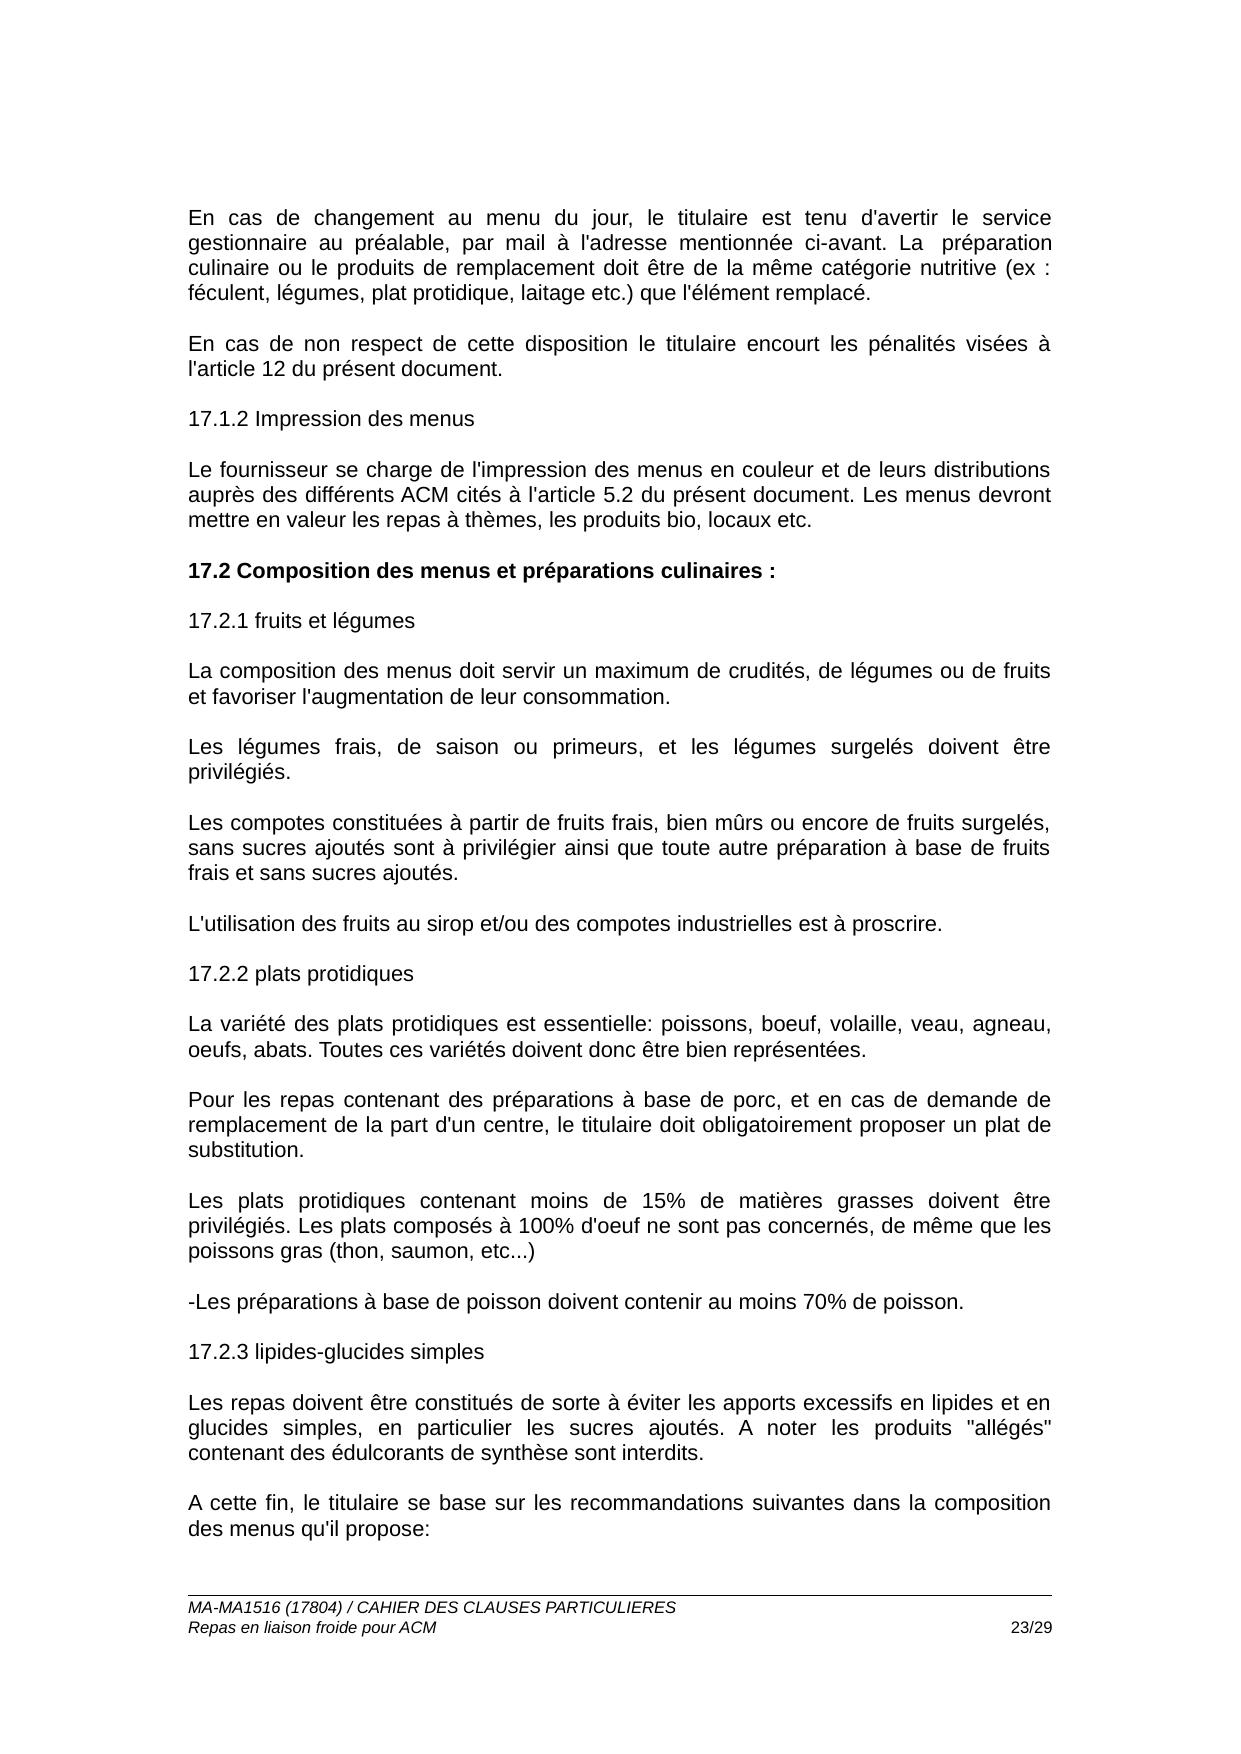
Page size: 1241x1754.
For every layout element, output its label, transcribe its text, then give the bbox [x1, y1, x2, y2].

text Pour les repas contenant des préparations à base de porc, et en cas de demande de remplacement de la part d'un centre, le titulaire doit obligatoirement proposer un plat de substitution. [188, 1087, 1052, 1162]
text Les plats protidiques contenant moins de 15% de matières grasses doivent être privilégiés. Les plats composés à 100% d'oeuf ne sont pas concernés, de même que les poissons gras (thon, saumon, etc...) [188, 1188, 1052, 1263]
text -Les préparations à base de poisson doivent contenir au moins 70% de poisson. [188, 1288, 1052, 1314]
text 17.2.1 fruits et légumes [188, 608, 1052, 633]
text En cas de non respect de cette disposition le titulaire encourt les pénalités visées à l'article 12 du présent document. [188, 331, 1052, 381]
text 17.2.3 lipides-glucides simples [188, 1339, 1052, 1364]
text 17.1.2 Impression des menus [188, 406, 1052, 431]
text A cette fin, le titulaire se base sur les recommandations suivantes dans la composition des menus qu'il propose: [188, 1490, 1052, 1541]
text L'utilisation des fruits au sirop et/ou des compotes industrielles est à proscrire. [188, 910, 1052, 936]
text En cas de changement au menu du jour, le titulaire est tenu d'avertir le service gestionnaire au préalable, par mail à l'adresse mentionnée ci-avant. La préparation culinaire ou le produits de remplacement doit être de la même catégorie nutritive (ex : féculent, légumes, plat protidique, laitage etc.) que l'élément remplacé. [188, 204, 1052, 305]
text Les légumes frais, de saison ou primeurs, et les légumes surgelés doivent être privilégiés. [188, 734, 1052, 784]
text La variété des plats protidiques est essentielle: poissons, boeuf, volaille, veau, agneau, oeufs, abats. Toutes ces variétés doivent donc être bien représentées. [188, 1011, 1052, 1062]
text Les compotes constituées à partir de fruits frais, bien mûrs ou encore de fruits surgelés, sans sucres ajoutés sont à privilégier ainsi que toute autre préparation à base de fruits frais et sans sucres ajoutés. [188, 809, 1052, 885]
text 17.2 Composition des menus et préparations culinaires : [188, 557, 1052, 583]
text Les repas doivent être constitués de sorte à éviter les apports excessifs en lipides et en glucides simples, en particulier les sucres ajoutés. A noter les produits "allégés" contenant des édulcorants de synthèse sont interdits. [188, 1389, 1052, 1465]
text 17.2.2 plats protidiques [188, 961, 1052, 986]
text La composition des menus doit servir un maximum de crudités, de légumes ou de fruits et favoriser l'augmentation de leur consommation. [188, 658, 1052, 709]
text Le fournisseur se charge de l'impression des menus en couleur et de leurs distributions auprès des différents ACM cités à l'article 5.2 du présent document. Les menus devront mettre en valeur les repas à thèmes, les produits bio, locaux etc. [188, 457, 1052, 532]
